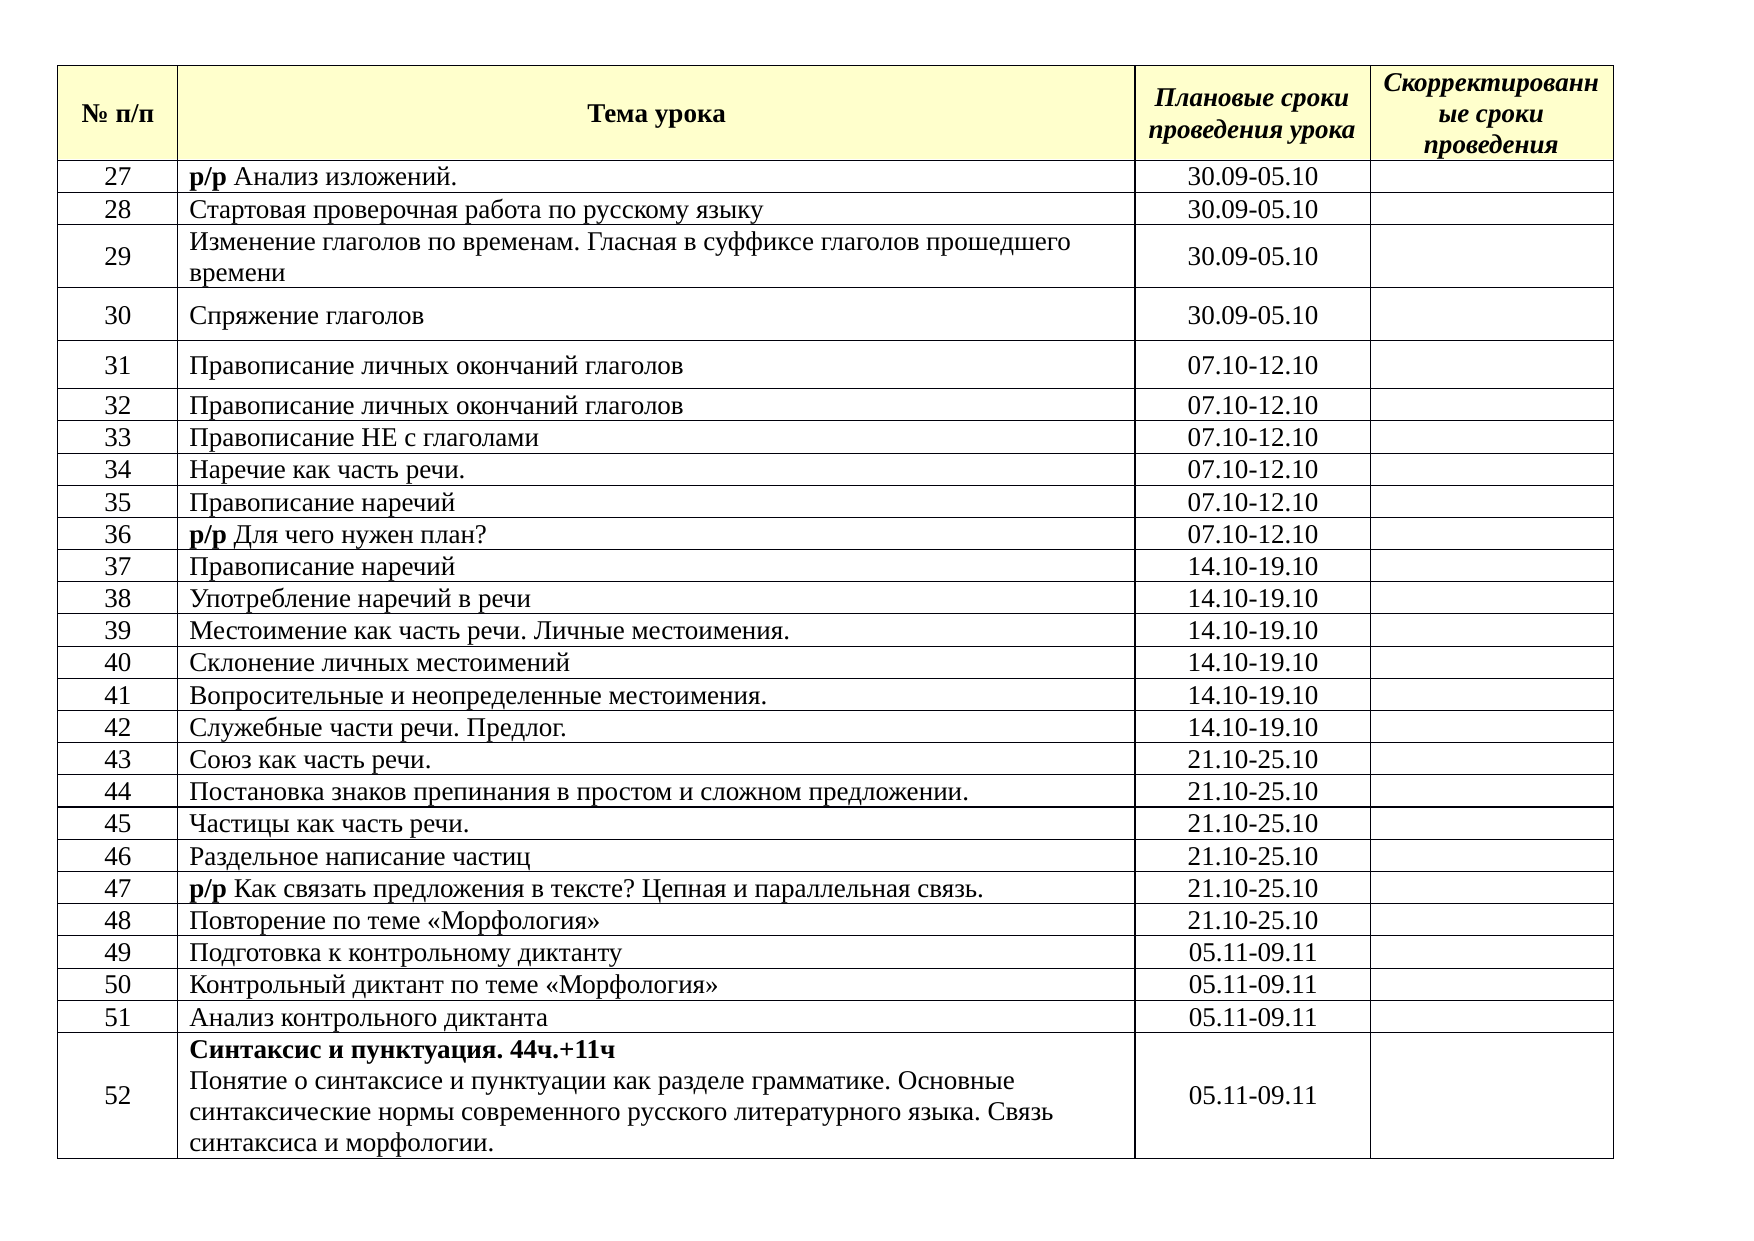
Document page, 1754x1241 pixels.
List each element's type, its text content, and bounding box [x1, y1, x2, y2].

table_cell 14.10-19.10 [1136, 550, 1370, 581]
table_header Тема урока [178, 66, 1134, 159]
table_cell [1371, 711, 1613, 742]
table_cell [1371, 743, 1613, 774]
table_cell [1371, 161, 1613, 192]
table_cell [1371, 808, 1613, 839]
table_cell [1371, 193, 1613, 224]
table_cell Изменение глаголов по временам. Гласная в суффиксе глаголов прошедшего времени [178, 225, 1134, 287]
table_cell 33 [58, 421, 177, 452]
table_cell 21.10-25.10 [1136, 904, 1370, 935]
table_cell 07.10-12.10 [1136, 421, 1370, 452]
table_cell [1371, 454, 1613, 484]
table_cell Контрольный диктант по теме «Морфология» [178, 969, 1134, 999]
table_cell 43 [58, 743, 177, 774]
table_cell 05.11-09.11 [1136, 1001, 1370, 1032]
table_cell 41 [58, 679, 177, 710]
table_cell Анализ контрольного диктанта [178, 1001, 1134, 1032]
table_cell Раздельное написание частиц [178, 840, 1134, 871]
table_cell 46 [58, 840, 177, 871]
table_cell 31 [58, 341, 177, 388]
table_cell 49 [58, 936, 177, 967]
table_cell 07.10-12.10 [1136, 341, 1370, 388]
table_cell [1371, 421, 1613, 452]
table_cell Правописание личных окончаний глаголов [178, 341, 1134, 388]
table_cell р/р Как связать предложения в тексте? Цепная и параллельная связь. [178, 872, 1134, 903]
table_cell 07.10-12.10 [1136, 486, 1370, 517]
table_cell [1371, 679, 1613, 710]
table_cell 27 [58, 161, 177, 192]
table_cell Повторение по теме «Морфология» [178, 904, 1134, 935]
table_cell [1371, 518, 1613, 549]
table_cell 44 [58, 775, 177, 806]
table_cell 51 [58, 1001, 177, 1032]
table_cell Наречие как часть речи. [178, 454, 1134, 484]
table_cell [1371, 614, 1613, 646]
table_cell 48 [58, 904, 177, 935]
table_cell 21.10-25.10 [1136, 808, 1370, 839]
table_cell 30.09-05.10 [1136, 225, 1370, 287]
table_cell 21.10-25.10 [1136, 775, 1370, 806]
table_cell 37 [58, 550, 177, 581]
table_cell [1371, 582, 1613, 613]
table_cell [1371, 1001, 1613, 1032]
table_cell Правописание НЕ с глаголами [178, 421, 1134, 452]
table_cell [1371, 389, 1613, 420]
table_cell [1371, 225, 1613, 287]
table_cell Вопросительные и неопределенные местоимения. [178, 679, 1134, 710]
table_cell Правописание наречий [178, 550, 1134, 581]
table_cell 42 [58, 711, 177, 742]
table_cell 14.10-19.10 [1136, 711, 1370, 742]
table_cell [1371, 341, 1613, 388]
table_cell [1371, 486, 1613, 517]
table_cell 34 [58, 454, 177, 484]
table_cell Употребление наречий в речи [178, 582, 1134, 613]
table_cell р/р Анализ изложений. [178, 161, 1134, 192]
table_cell 38 [58, 582, 177, 613]
table_cell [1371, 288, 1613, 340]
table_cell Правописание наречий [178, 486, 1134, 517]
table_cell Частицы как часть речи. [178, 808, 1134, 839]
table_cell 30.09-05.10 [1136, 288, 1370, 340]
table_cell Подготовка к контрольному диктанту [178, 936, 1134, 967]
table_cell 30.09-05.10 [1136, 193, 1370, 224]
table_cell [1371, 550, 1613, 581]
table_cell 50 [58, 969, 177, 999]
table_cell Стартовая проверочная работа по русскому языку [178, 193, 1134, 224]
table_cell Спряжение глаголов [178, 288, 1134, 340]
table_cell 05.11-09.11 [1136, 1033, 1370, 1157]
table_cell 21.10-25.10 [1136, 743, 1370, 774]
table_cell Синтаксис и пунктуация. 44ч.+11ч Понятие о синтаксисе и пунктуации как разделе грамматике. Основные синтаксические нормы современного русского литературного языка. Связь синтаксиса и морфологии. [178, 1033, 1134, 1157]
table_header Скорректированные сроки проведения [1371, 66, 1613, 159]
table_cell 07.10-12.10 [1136, 454, 1370, 484]
table_header № п/п [58, 66, 177, 159]
table_cell 07.10-12.10 [1136, 389, 1370, 420]
table_cell Служебные части речи. Предлог. [178, 711, 1134, 742]
table_cell 14.10-19.10 [1136, 647, 1370, 678]
table_cell 45 [58, 808, 177, 839]
table_cell [1371, 1033, 1613, 1157]
table_cell [1371, 775, 1613, 806]
table_cell 40 [58, 647, 177, 678]
table_cell Союз как часть речи. [178, 743, 1134, 774]
table_cell 07.10-12.10 [1136, 518, 1370, 549]
table_cell [1371, 840, 1613, 871]
table_cell 14.10-19.10 [1136, 582, 1370, 613]
table_cell 39 [58, 614, 177, 646]
table_header Плановые сроки проведения урока [1136, 66, 1370, 159]
table_cell 05.11-09.11 [1136, 936, 1370, 967]
table_cell Правописание личных окончаний глаголов [178, 389, 1134, 420]
table_cell 32 [58, 389, 177, 420]
table_cell 35 [58, 486, 177, 517]
table_cell Постановка знаков препинания в простом и сложном предложении. [178, 775, 1134, 806]
table_cell р/р Для чего нужен план? [178, 518, 1134, 549]
table_cell [1371, 647, 1613, 678]
table_cell Местоимение как часть речи. Личные местоимения. [178, 614, 1134, 646]
table_cell 21.10-25.10 [1136, 840, 1370, 871]
table_cell [1371, 936, 1613, 967]
table_cell 28 [58, 193, 177, 224]
table_cell 30.09-05.10 [1136, 161, 1370, 192]
table_cell 05.11-09.11 [1136, 969, 1370, 999]
table_cell 21.10-25.10 [1136, 872, 1370, 903]
table_cell 30 [58, 288, 177, 340]
table_cell [1371, 969, 1613, 999]
table_cell 36 [58, 518, 177, 549]
table_cell [1371, 904, 1613, 935]
table_cell [1371, 872, 1613, 903]
table_cell 52 [58, 1033, 177, 1157]
table_cell 14.10-19.10 [1136, 679, 1370, 710]
table_cell 29 [58, 225, 177, 287]
table_cell 14.10-19.10 [1136, 614, 1370, 646]
table_cell Склонение личных местоимений [178, 647, 1134, 678]
table_cell 47 [58, 872, 177, 903]
